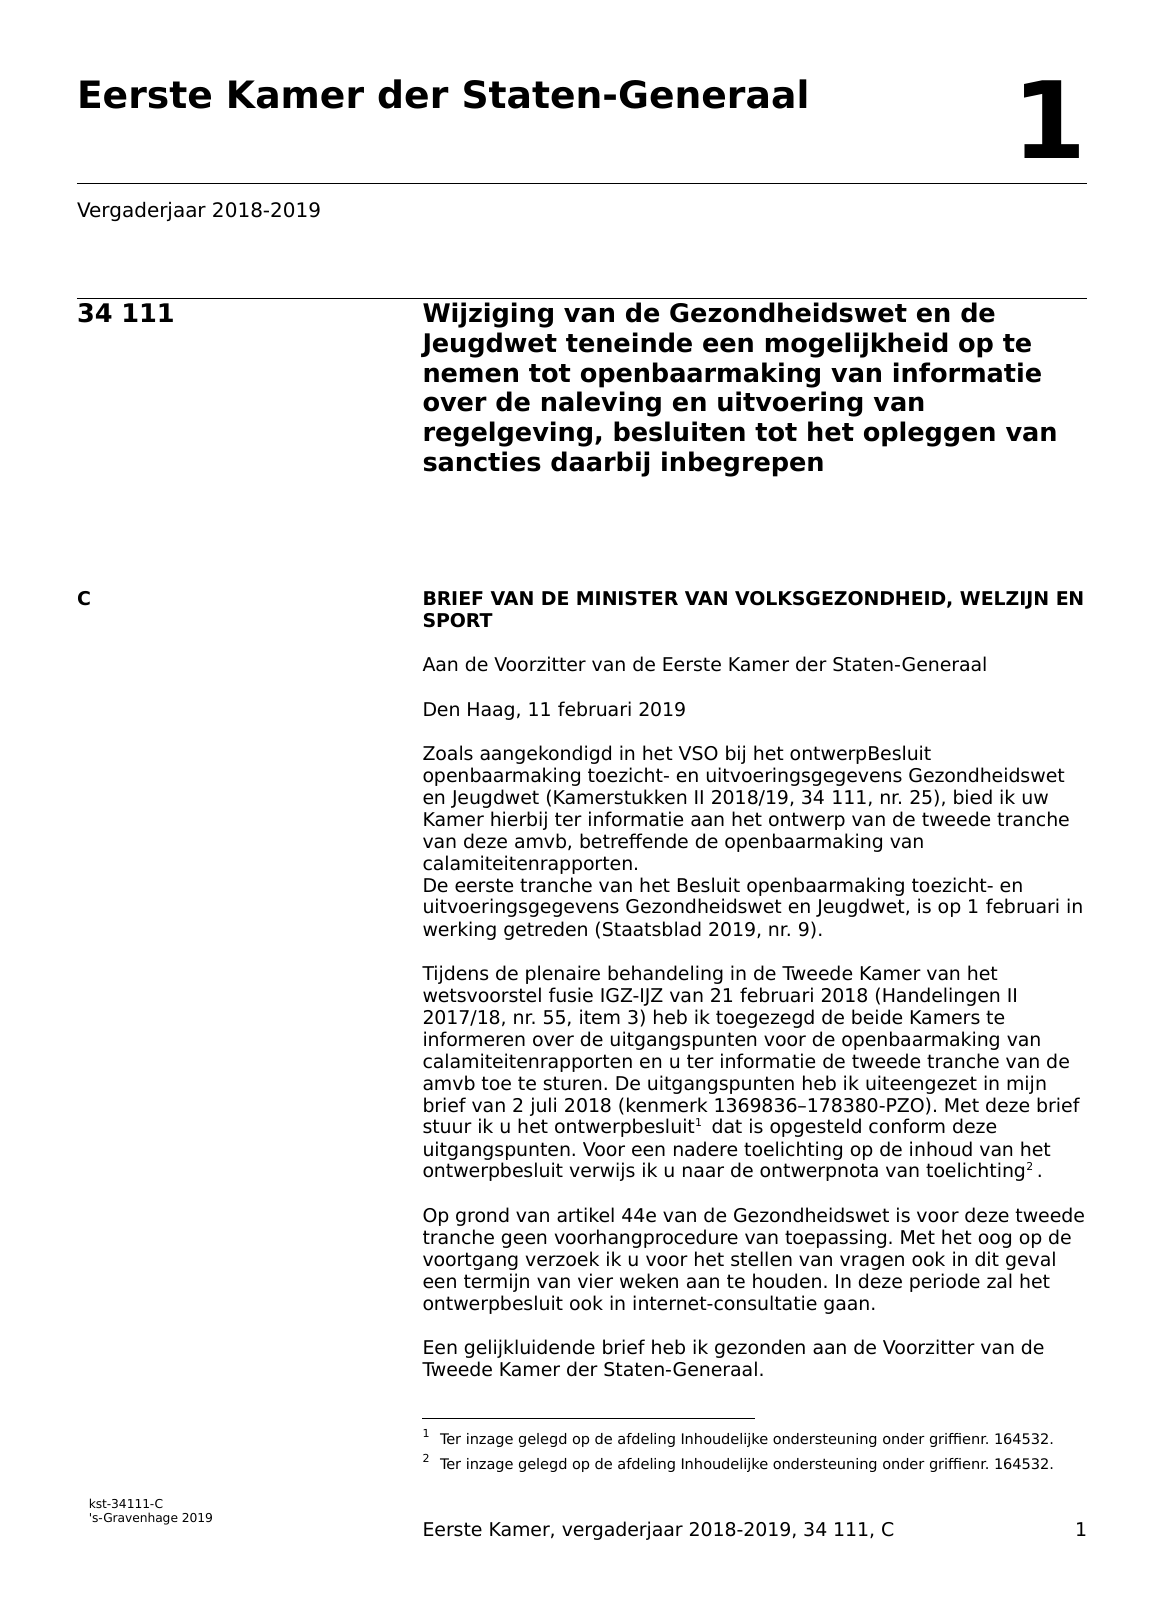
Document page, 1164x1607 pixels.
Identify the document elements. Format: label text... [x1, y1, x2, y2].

text Tijdens de plenaire behandeling in de Tweede Kamer van het wetsvoorstel fusie IGZ-IJZ van 21 februari 2018 (Handelingen II 2017/18, nr. 55, item 3) heb ik toegezegd de beide Kamers te informeren over de uitgangspunten voor de openbaarmaking van calamiteitenrapporten en u ter informatie de tweede tranche van de amvb toe te sturen. De uitgangspunten heb ik uiteengezet in mijn brief van 2 juli 2018 (kenmerk 1369836–178380-PZO). Met deze brief stuur ik u het ontwerpbesluit dat is opgesteld conform deze uitgangspunten. Voor een nadere toelichting op de inhoud van het ontwerpbesluit verwijs ik u naar de ontwerpnota van toelichting. [422, 963, 1087, 1182]
text 's-Gravenhage 2019 [88, 1511, 323, 1525]
text Aan de Voorzitter van de Eerste Kamer der Staten-Generaal [422, 654, 1087, 676]
subtitle C BRIEF VAN DE MINISTER VAN VOLKSGEZONDHEID, WELZIJN EN SPORT [77, 588, 1087, 632]
text Den Haag, 11 februari 2019 [422, 698, 1087, 720]
text Een gelijkluidende brief heb ik gezonden aan de Voorzitter van de Tweede Kamer der Staten-Generaal. [422, 1337, 1087, 1381]
text Op grond van artikel 44e van de Gezondheidswet is voor deze tweede tranche geen voorhangprocedure van toepassing. Met het oog op de voortgang verzoek ik u voor het stellen van vragen ook in dit geval een termijn van vier weken aan te houden. In deze periode zal het ontwerpbesluit ook in internet-consultatie gaan. [422, 1204, 1087, 1314]
text Ter inzage gelegd op de afdeling Inhoudelijke ondersteuning onder griffienr. 164532. [422, 1452, 1087, 1474]
text Zoals aangekondigd in het VSO bij het ontwerpBesluit openbaarmaking toezicht- en uitvoeringsgegevens Gezondheidswet en Jeugdwet (Kamerstukken II 2018/19, 34 111, nr. 25), bied ik uw Kamer hierbij ter informatie aan het ontwerp van de tweede tranche van deze amvb, betreffende de openbaarmaking van calamiteitenrapporten. [422, 743, 1087, 874]
text kst-34111-C [88, 1497, 323, 1511]
table_header 1 [886, 59, 1087, 183]
text De eerste tranche van het Besluit openbaarmaking toezicht- en uitvoeringsgegevens Gezondheidswet en Jeugdwet, is op 1 februari in werking getreden (Staatsblad 2019, nr. 9). [422, 874, 1087, 940]
subtitle 34 111 Wijziging van de Gezondheidswet en de Jeugdwet teneinde een mogelijkheid op te nemen tot openbaarmaking van informatie over de naleving en uitvoering van regelgeving, besluiten tot het opleggen van sancties daarbij inbegrepen [77, 299, 1087, 477]
table_header Eerste Kamer der Staten-Generaal [77, 59, 886, 183]
text Ter inzage gelegd op de afdeling Inhoudelijke ondersteuning onder griffienr. 164532. [422, 1427, 1087, 1449]
table_cell Vergaderjaar 2018-2019 [77, 184, 1087, 298]
